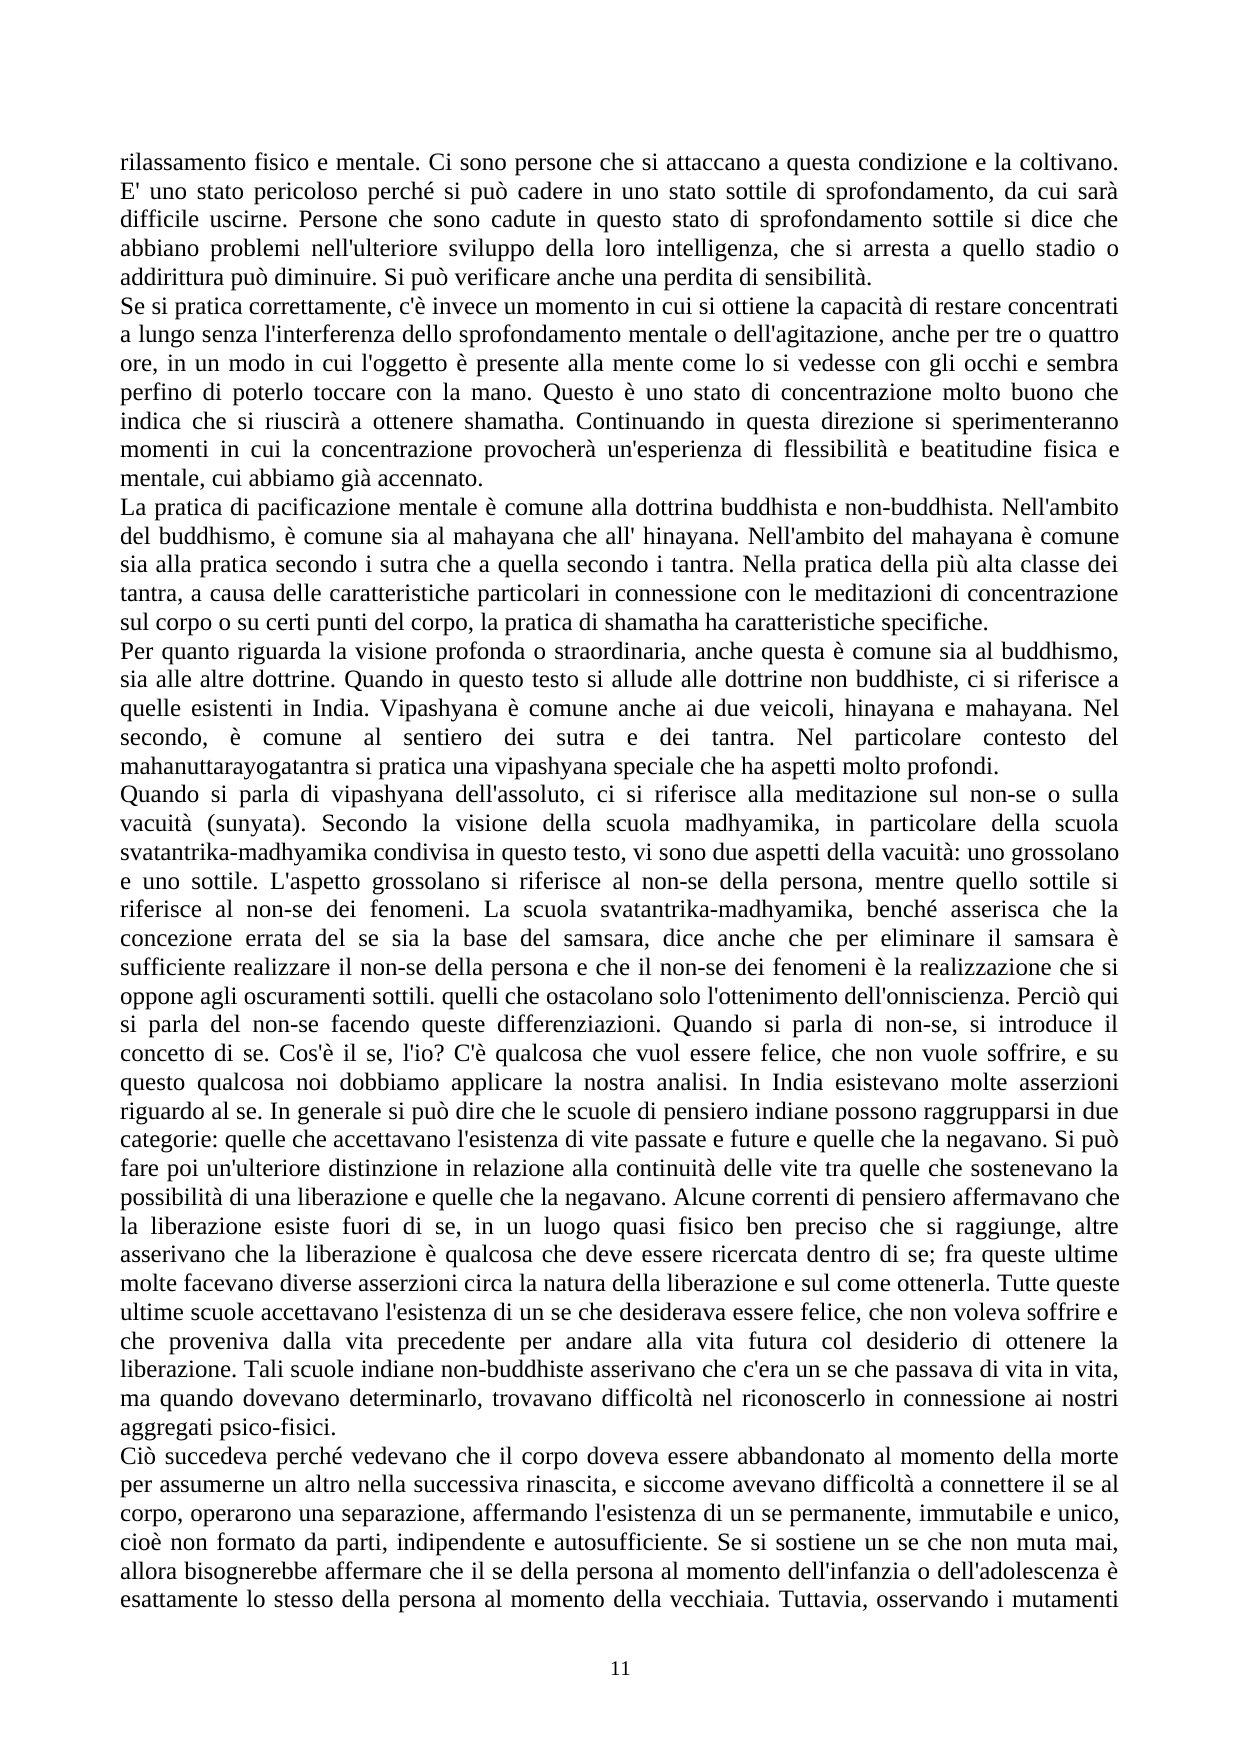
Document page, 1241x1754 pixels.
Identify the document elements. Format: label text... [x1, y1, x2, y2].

text Se si pratica correttamente, c'è invece un momento in cui si ottiene la capacità di restare concentrati a lungo senza l'interferenza dello sprofondamento mentale o dell'agitazione, anche per tre o quattro ore, in un modo in cui l'oggetto è presente alla mente come lo si vedesse con gli occhi e sembra perfino di poterlo toccare con la mano. Questo è uno stato di concentrazione molto buono che indica che si riuscirà a ottenere shamatha. Continuando in questa direzione si sperimenteranno momenti in cui la concentrazione provocherà un'esperienza di flessibilità e beatitudine fisica e mentale, cui abbiamo già accennato. [120, 291, 1120, 492]
text La pratica di pacificazione mentale è comune alla dottrina buddhista e non-buddhista. Nell'ambito del buddhismo, è comune sia al mahayana che all' hinayana. Nell'ambito del mahayana è comune sia alla pratica secondo i sutra che a quella secondo i tantra. Nella pratica della più alta classe dei tantra, a causa delle caratteristiche particolari in connessione con le meditazioni di concentrazione sul corpo o su certi punti del corpo, la pratica di shamatha ha caratteristiche specifiche. [120, 492, 1120, 636]
text rilassamento fisico e mentale. Ci sono persone che si attaccano a questa condizione e la coltivano. E' uno stato pericoloso perché si può cadere in uno stato sottile di sprofondamento, da cui sarà difficile uscirne. Persone che sono cadute in questo stato di sprofondamento sottile si dice che abbiano problemi nell'ulteriore sviluppo della loro intelligenza, che si arresta a quello stadio o addirittura può diminuire. Si può verificare anche una perdita di sensibilità. [120, 147, 1120, 291]
text Ciò succedeva perché vedevano che il corpo doveva essere abbandonato al momento della morte per assumerne un altro nella successiva rinascita, e siccome avevano difficoltà a connettere il se al corpo, operarono una separazione, affermando l'esistenza di un se permanente, immutabile e unico, cioè non formato da parti, indipendente e autosufficiente. Se si sostiene un se che non muta mai, allora bisognerebbe affermare che il se della persona al momento dell'infanzia o dell'adolescenza è esattamente lo stesso della persona al momento della vecchiaia. Tuttavia, osservando i mutamenti [120, 1441, 1120, 1613]
text Quando si parla di vipashyana dell'assoluto, ci si riferisce alla meditazione sul non-se o sulla vacuità (sunyata). Secondo la visione della scuola madhyamika, in particolare della scuola svatantrika-madhyamika condivisa in questo testo, vi sono due aspetti della vacuità: uno grossolano e uno sottile. L'aspetto grossolano si riferisce al non-se della persona, mentre quello sottile si riferisce al non-se dei fenomeni. La scuola svatantrika-madhyamika, benché asserisca che la concezione errata del se sia la base del samsara, dice anche che per eliminare il samsara è sufficiente realizzare il non-se della persona e che il non-se dei fenomeni è la realizzazione che si oppone agli oscuramenti sottili. quelli che ostacolano solo l'ottenimento dell'onniscienza. Perciò qui si parla del non-se facendo queste differenziazioni. Quando si parla di non-se, si introduce il concetto di se. Cos'è il se, l'io? C'è qualcosa che vuol essere felice, che non vuole soffrire, e su questo qualcosa noi dobbiamo applicare la nostra analisi. In India esistevano molte asserzioni riguardo al se. In generale si può dire che le scuole di pensiero indiane possono raggrupparsi in due categorie: quelle che accettavano l'esistenza di vite passate e future e quelle che la negavano. Si può fare poi un'ulteriore distinzione in relazione alla continuità delle vite tra quelle che sostenevano la possibilità di una liberazione e quelle che la negavano. Alcune correnti di pensiero affermavano che la liberazione esiste fuori di se, in un luogo quasi fisico ben preciso che si raggiunge, altre asserivano che la liberazione è qualcosa che deve essere ricercata dentro di se; fra queste ultime molte facevano diverse asserzioni circa la natura della liberazione e sul come ottenerla. Tutte queste ultime scuole accettavano l'esistenza di un se che desiderava essere felice, che non voleva soffrire e che proveniva dalla vita precedente per andare alla vita futura col desiderio di ottenere la liberazione. Tali scuole indiane non-buddhiste asserivano che c'era un se che passava di vita in vita, ma quando dovevano determinarlo, trovavano difficoltà nel riconoscerlo in connessione ai nostri aggregati psico-fisici. [120, 779, 1120, 1441]
text Per quanto riguarda la visione profonda o straordinaria, anche questa è comune sia al buddhismo, sia alle altre dottrine. Quando in questo testo si allude alle dottrine non buddhiste, ci si riferisce a quelle esistenti in India. Vipashyana è comune anche ai due veicoli, hinayana e mahayana. Nel secondo, è comune al sentiero dei sutra e dei tantra. Nel particolare contesto del mahanuttarayogatantra si pratica una vipashyana speciale che ha aspetti molto profondi. [120, 636, 1120, 779]
